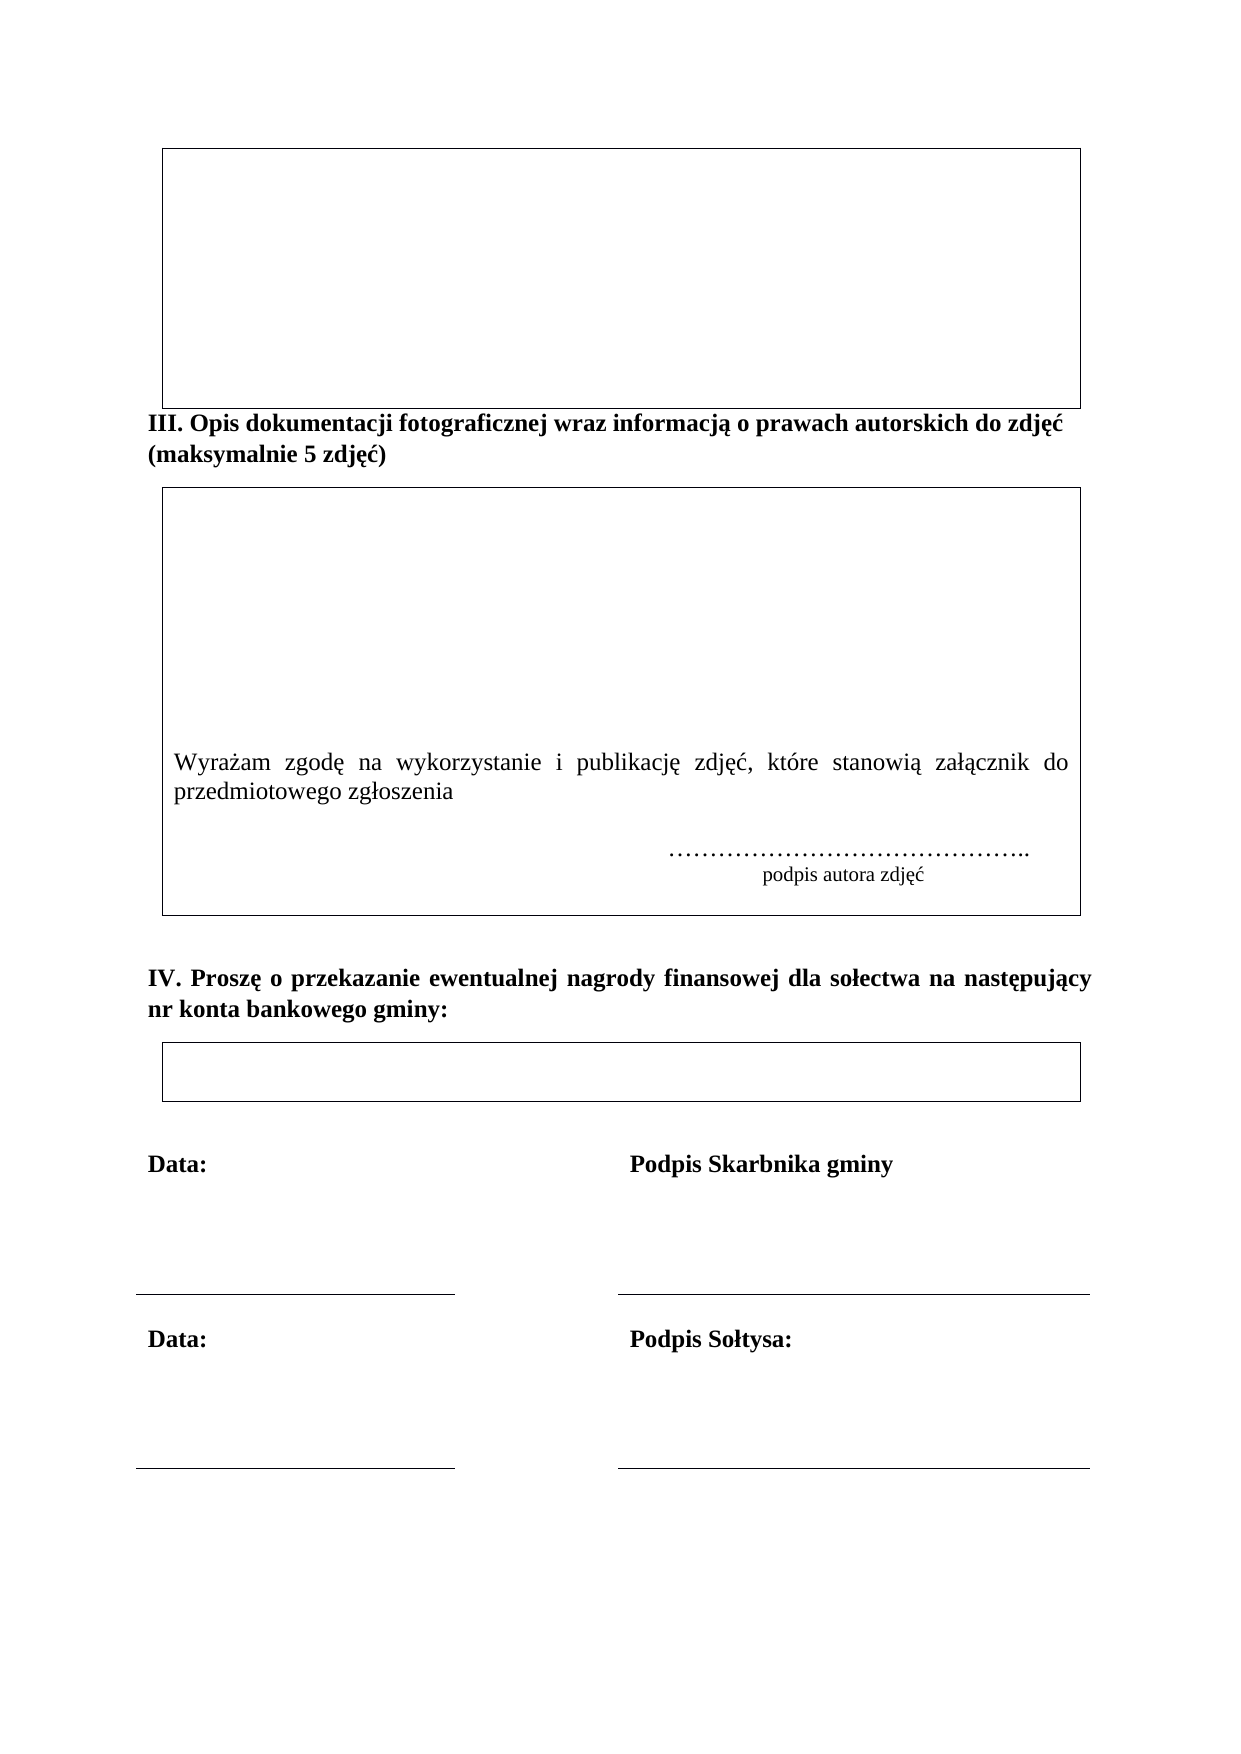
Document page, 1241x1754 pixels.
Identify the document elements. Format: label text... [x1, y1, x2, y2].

table_cell [455, 1294, 618, 1468]
table_cell Data: [136, 1295, 455, 1468]
table_header [163, 149, 1080, 407]
text IV. Proszę o przekazanie ewentualnej nagrody finansowej dla sołectwa na następujący nr konta bankowego gminy: [148, 963, 1093, 1023]
table_cell [618, 1186, 1090, 1294]
table_cell [455, 1468, 618, 1502]
table_header Data: [136, 1150, 455, 1186]
table_header Podpis Skarbnika gminy [618, 1150, 1090, 1186]
table_cell [618, 1469, 1090, 1502]
table_cell [136, 1503, 455, 1538]
table_cell [455, 1186, 618, 1294]
table_cell Podpis Sołtysa: [618, 1295, 1090, 1468]
table_header [163, 1043, 1080, 1101]
table_cell [618, 1503, 1090, 1538]
table_cell [455, 1503, 618, 1538]
table_header [455, 1150, 618, 1186]
text III. Opis dokumentacji fotograficznej wraz informacją o prawach autorskich do zdjęć (maksymalnie 5 zdjęć) [148, 408, 1093, 468]
table_cell [136, 1469, 455, 1502]
table_cell [136, 1186, 455, 1294]
table_header Wyrażam zgodę na wykorzystanie i publikację zdjęć, które stanowią załącznik do przedmiotowego zgłoszenia …………………………………….. podpis autora zdjęć [163, 488, 1080, 915]
